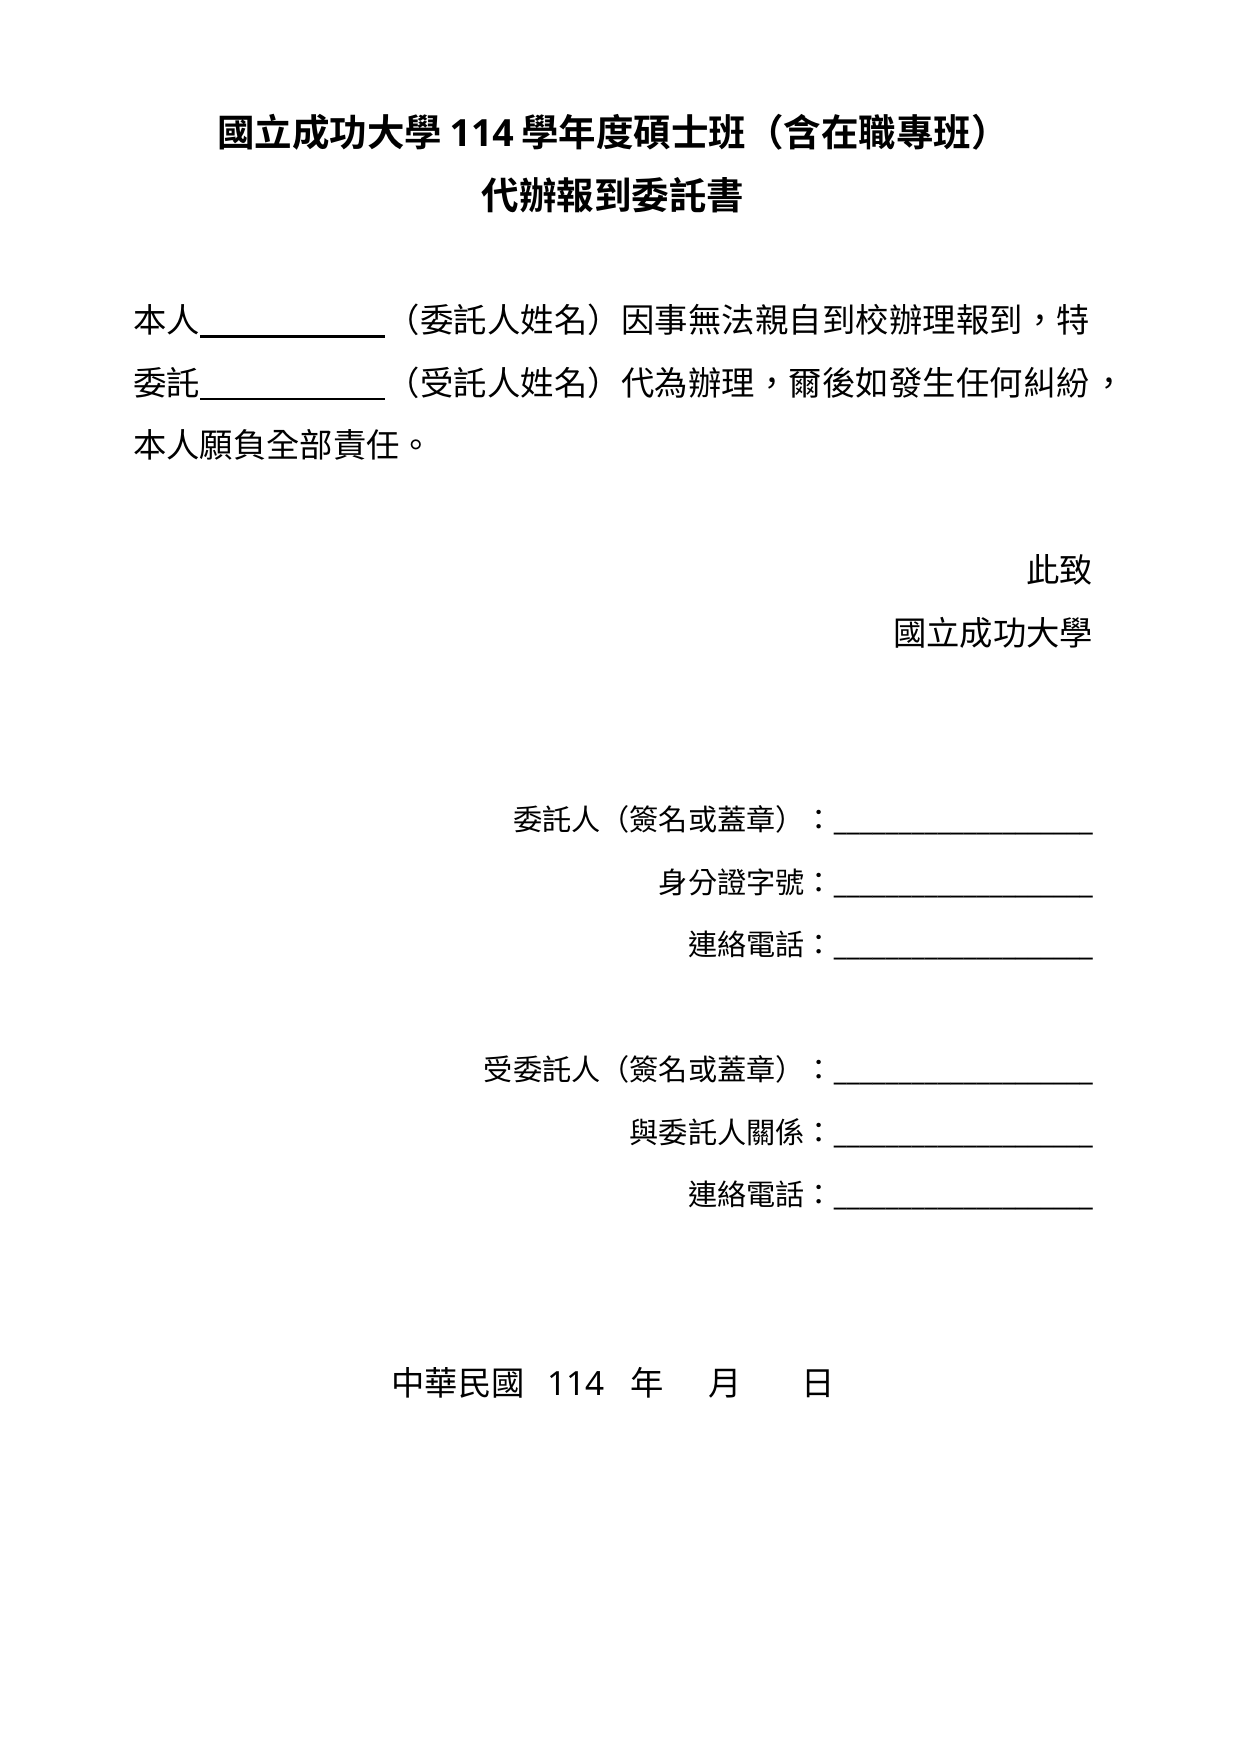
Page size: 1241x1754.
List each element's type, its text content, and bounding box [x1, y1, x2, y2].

text 國立成功大學114學年度碩士班（含在職專班） [133, 89, 1093, 151]
text 代辦報到委託書 [133, 151, 1093, 214]
text 中華民國 114 年 月 日 [133, 1339, 1093, 1401]
text 受委託人（簽名或蓋章）：____________________ [133, 1026, 1093, 1089]
text 本人 （委託人姓名）因事無法親自到校辦理報到，特委託 （受託人姓名）代為辦理，爾後如發生任何糾紛，本人願負全部責任。 [133, 276, 1093, 464]
text 連絡電話：____________________ [133, 901, 1093, 964]
text 委託人（簽名或蓋章）：____________________ [133, 776, 1093, 839]
text 與委託人關係：____________________ [133, 1089, 1093, 1151]
text 連絡電話：____________________ [133, 1151, 1093, 1214]
text 此致 [133, 526, 1093, 589]
text 國立成功大學 [133, 589, 1093, 651]
text 身分證字號：____________________ [133, 839, 1093, 901]
